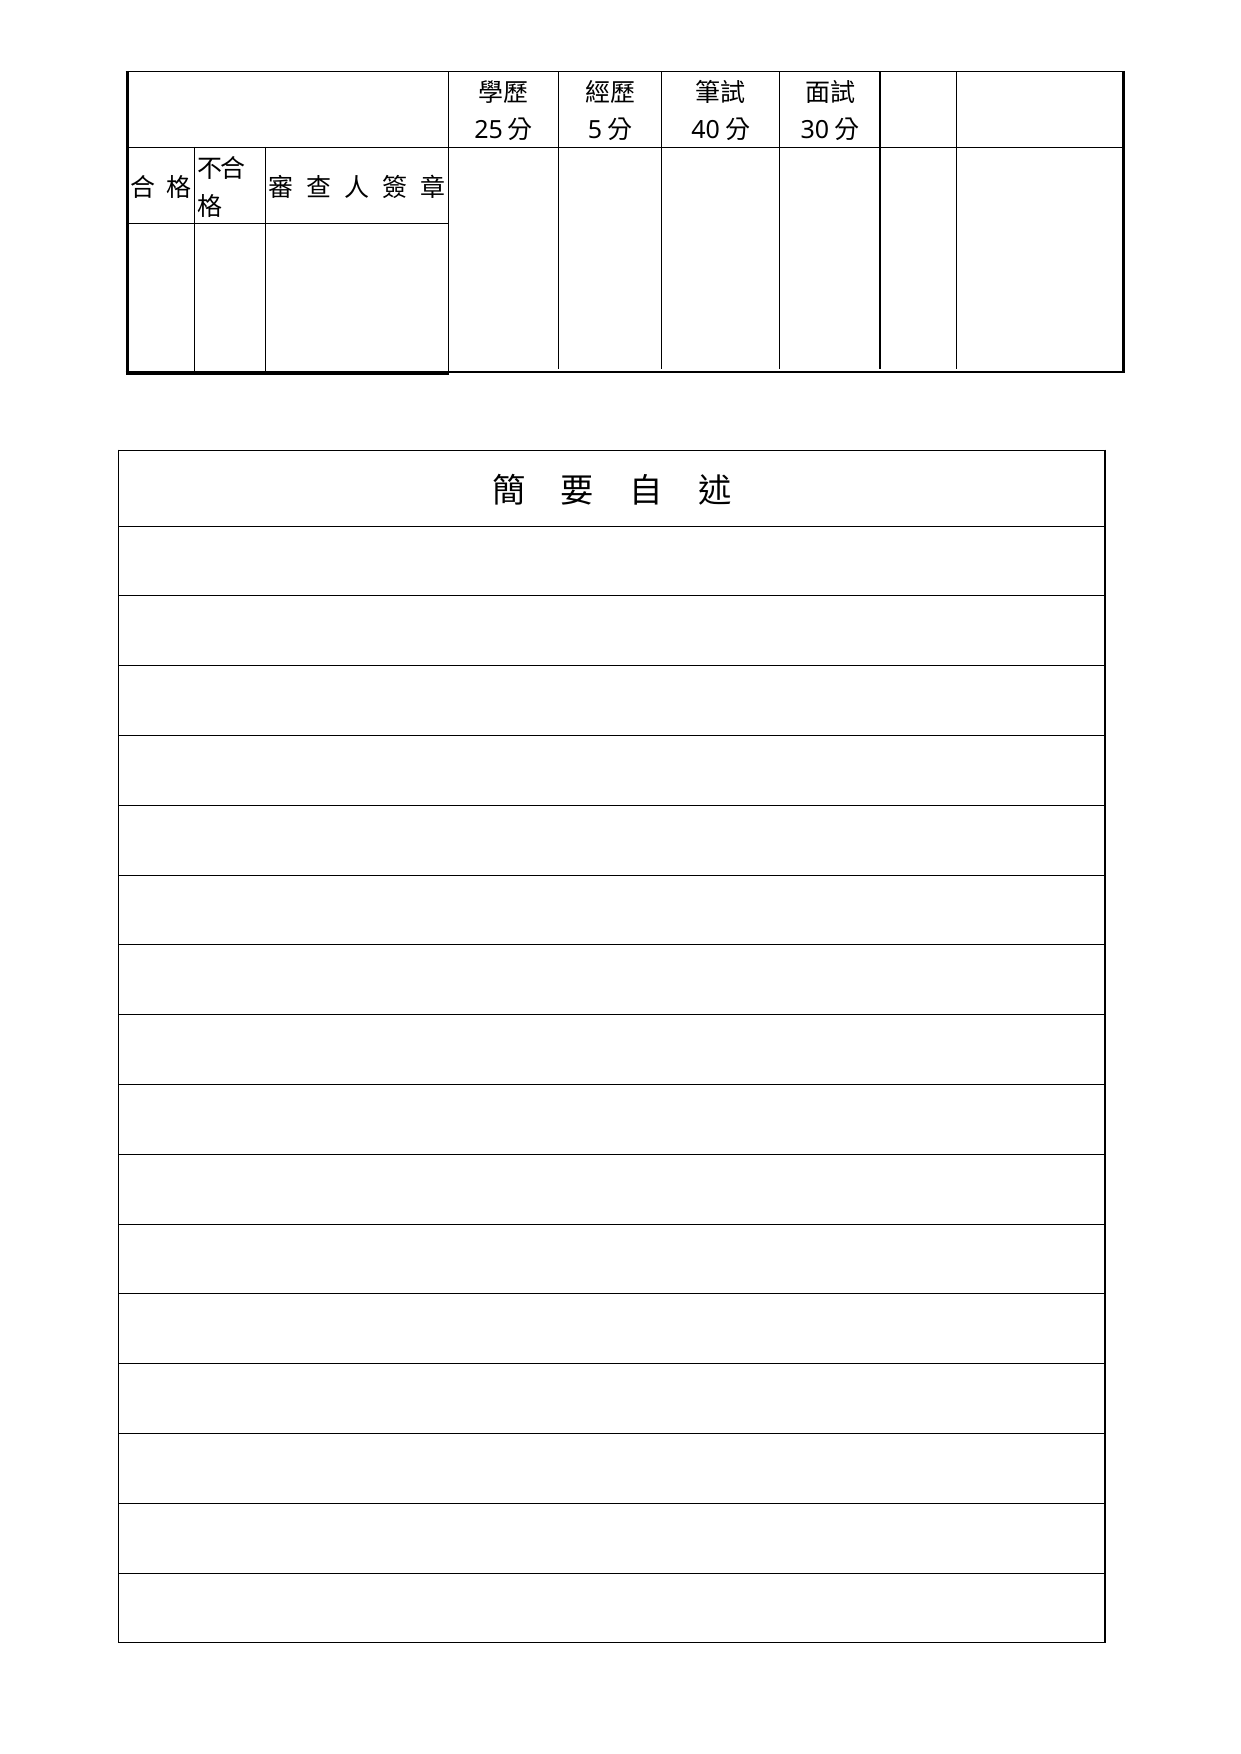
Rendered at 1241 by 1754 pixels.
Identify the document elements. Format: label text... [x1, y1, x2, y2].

table_cell [266, 224, 448, 371]
table_cell [957, 148, 1122, 371]
table_cell [119, 666, 1104, 735]
table_cell [119, 1434, 1104, 1503]
table_cell [119, 1155, 1104, 1223]
table_cell [119, 1225, 1104, 1293]
table_cell [661, 148, 779, 371]
table_cell [119, 596, 1104, 665]
table_cell [880, 148, 957, 371]
table_cell [119, 736, 1104, 805]
table_cell [881, 72, 956, 147]
table_cell [957, 72, 1122, 147]
table_cell 審查人簽章 [266, 148, 448, 223]
table_cell [119, 1085, 1104, 1154]
table_cell [119, 945, 1104, 1014]
table_cell [119, 876, 1104, 944]
table_cell [449, 148, 558, 371]
table_cell 經歷 5分 [559, 72, 661, 147]
table_cell [119, 806, 1104, 874]
table_cell [558, 148, 661, 371]
table_cell [195, 224, 265, 371]
table_cell 面試 30分 [780, 72, 879, 147]
table_cell 合格 [129, 148, 194, 223]
table_cell 不合格 [195, 148, 265, 223]
table_cell [119, 527, 1104, 595]
table_cell [119, 1015, 1104, 1084]
table_cell [780, 148, 880, 371]
table_cell [119, 1504, 1104, 1572]
table_cell [119, 1364, 1104, 1433]
table_cell [119, 1294, 1104, 1363]
table_cell [129, 224, 194, 371]
table_cell [129, 72, 448, 147]
table_cell 筆試 40分 [662, 72, 779, 147]
table_cell [119, 1574, 1104, 1642]
table_cell 學歷 25分 [449, 72, 558, 147]
table_header 簡 要 自 述 [119, 451, 1104, 526]
